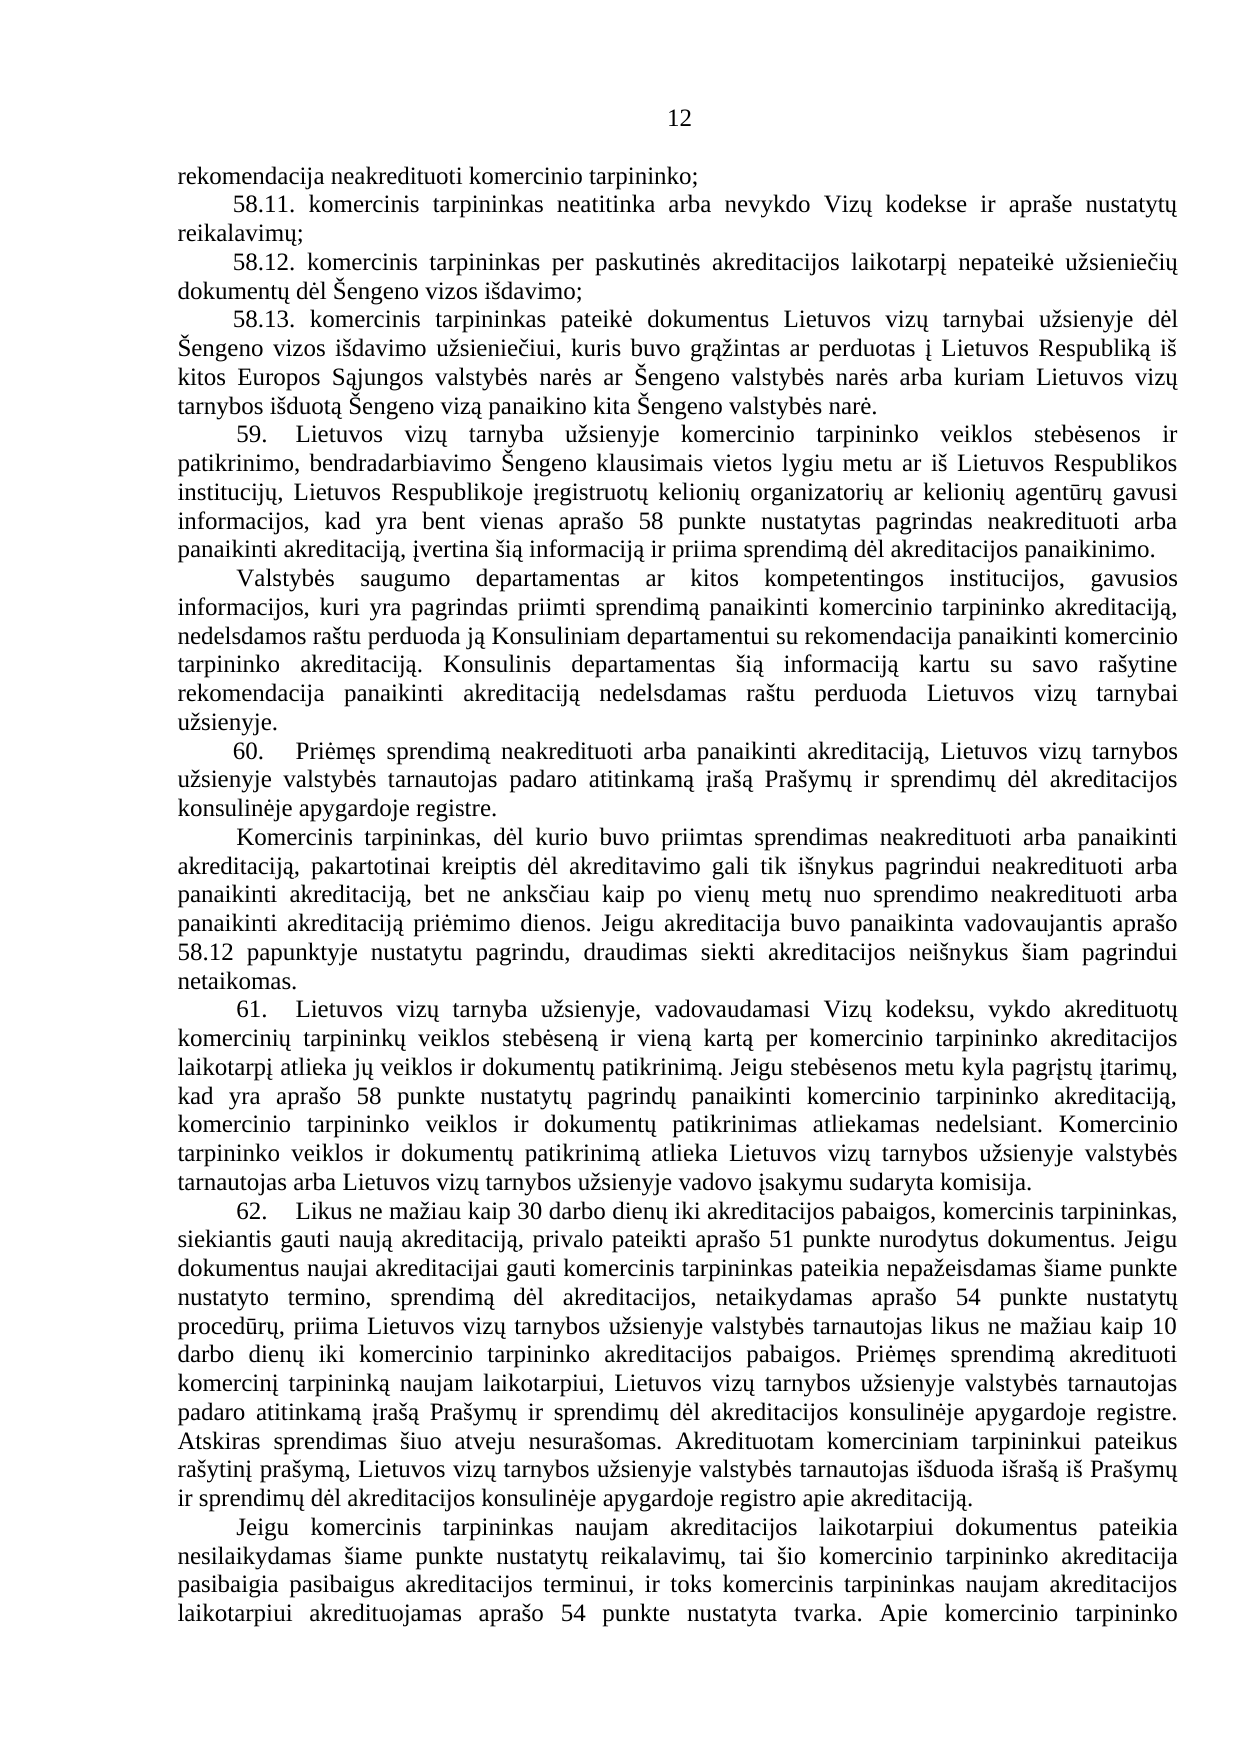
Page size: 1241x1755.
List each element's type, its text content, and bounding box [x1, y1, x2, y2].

text 58.12. komercinis tarpininkas per paskutinės akreditacijos laikotarpį nepateikė užsieniečių dokumentų dėl Šengeno vizos išdavimo; [177, 247, 1178, 304]
text 62. Likus ne mažiau kaip 30 darbo dienų iki akreditacijos pabaigos, komercinis tarpininkas, siekiantis gauti naują akreditaciją, privalo pateikti aprašo 51 punkte nurodytus dokumentus. Jeigu dokumentus naujai akreditacijai gauti komercinis tarpininkas pateikia nepažeisdamas šiame punkte nustatyto termino, sprendimą dėl akreditacijos, netaikydamas aprašo 54 punkte nustatytų procedūrų, priima Lietuvos vizų tarnybos užsienyje valstybės tarnautojas likus ne mažiau kaip 10 darbo dienų iki komercinio tarpininko akreditacijos pabaigos. Priėmęs sprendimą akredituoti komercinį tarpininką naujam laikotarpiui, Lietuvos vizų tarnybos užsienyje valstybės tarnautojas padaro atitinkamą įrašą Prašymų ir sprendimų dėl akreditacijos konsulinėje apygardoje registre. Atskiras sprendimas šiuo atveju nesurašomas. Akredituotam komerciniam tarpininkui pateikus rašytinį prašymą, Lietuvos vizų tarnybos užsienyje valstybės tarnautojas išduoda išrašą iš Prašymų ir sprendimų dėl akreditacijos konsulinėje apygardoje registro apie akreditaciją. [177, 1196, 1178, 1512]
text rekomendacija neakredituoti komercinio tarpininko; [177, 161, 1178, 189]
text Komercinis tarpininkas, dėl kurio buvo priimtas sprendimas neakredituoti arba panaikinti akreditaciją, pakartotinai kreiptis dėl akreditavimo gali tik išnykus pagrindui neakredituoti arba panaikinti akreditaciją, bet ne anksčiau kaip po vienų metų nuo sprendimo neakredituoti arba panaikinti akreditaciją priėmimo dienos. Jeigu akreditacija buvo panaikinta vadovaujantis aprašo 58.12 papunktyje nustatytu pagrindu, draudimas siekti akreditacijos neišnykus šiam pagrindui netaikomas. [177, 822, 1178, 994]
text 58.13. komercinis tarpininkas pateikė dokumentus Lietuvos vizų tarnybai užsienyje dėl Šengeno vizos išdavimo užsieniečiui, kuris buvo grąžintas ar perduotas į Lietuvos Respubliką iš kitos Europos Sąjungos valstybės narės ar Šengeno valstybės narės arba kuriam Lietuvos vizų tarnybos išduotą Šengeno vizą panaikino kita Šengeno valstybės narė. [177, 304, 1178, 419]
text Valstybės saugumo departamentas ar kitos kompetentingos institucijos, gavusios informacijos, kuri yra pagrindas priimti sprendimą panaikinti komercinio tarpininko akreditaciją, nedelsdamos raštu perduoda ją Konsuliniam departamentui su rekomendacija panaikinti komercinio tarpininko akreditaciją. Konsulinis departamentas šią informaciją kartu su savo rašytine rekomendacija panaikinti akreditaciją nedelsdamas raštu perduoda Lietuvos vizų tarnybai užsienyje. [177, 563, 1178, 736]
text Jeigu komercinis tarpininkas naujam akreditacijos laikotarpiui dokumentus pateikia nesilaikydamas šiame punkte nustatytų reikalavimų, tai šio komercinio tarpininko akreditacija pasibaigia pasibaigus akreditacijos terminui, ir toks komercinis tarpininkas naujam akreditacijos laikotarpiui akredituojamas aprašo 54 punkte nustatyta tvarka. Apie komercinio tarpininko [177, 1512, 1178, 1627]
text 59. Lietuvos vizų tarnyba užsienyje komercinio tarpininko veiklos stebėsenos ir patikrinimo, bendradarbiavimo Šengeno klausimais vietos lygiu metu ar iš Lietuvos Respublikos institucijų, Lietuvos Respublikoje įregistruotų kelionių organizatorių ar kelionių agentūrų gavusi informacijos, kad yra bent vienas aprašo 58 punkte nustatytas pagrindas neakredituoti arba panaikinti akreditaciją, įvertina šią informaciją ir priima sprendimą dėl akreditacijos panaikinimo. [177, 419, 1178, 563]
text 61. Lietuvos vizų tarnyba užsienyje, vadovaudamasi Vizų kodeksu, vykdo akredituotų komercinių tarpininkų veiklos stebėseną ir vieną kartą per komercinio tarpininko akreditacijos laikotarpį atlieka jų veiklos ir dokumentų patikrinimą. Jeigu stebėsenos metu kyla pagrįstų įtarimų, kad yra aprašo 58 punkte nustatytų pagrindų panaikinti komercinio tarpininko akreditaciją, komercinio tarpininko veiklos ir dokumentų patikrinimas atliekamas nedelsiant. Komercinio tarpininko veiklos ir dokumentų patikrinimą atlieka Lietuvos vizų tarnybos užsienyje valstybės tarnautojas arba Lietuvos vizų tarnybos užsienyje vadovo įsakymu sudaryta komisija. [177, 994, 1178, 1196]
text 58.11. komercinis tarpininkas neatitinka arba nevykdo Vizų kodekse ir apraše nustatytų reikalavimų; [177, 189, 1178, 247]
text 60. Priėmęs sprendimą neakredituoti arba panaikinti akreditaciją, Lietuvos vizų tarnybos užsienyje valstybės tarnautojas padaro atitinkamą įrašą Prašymų ir sprendimų dėl akreditacijos konsulinėje apygardoje registre. [177, 736, 1178, 822]
